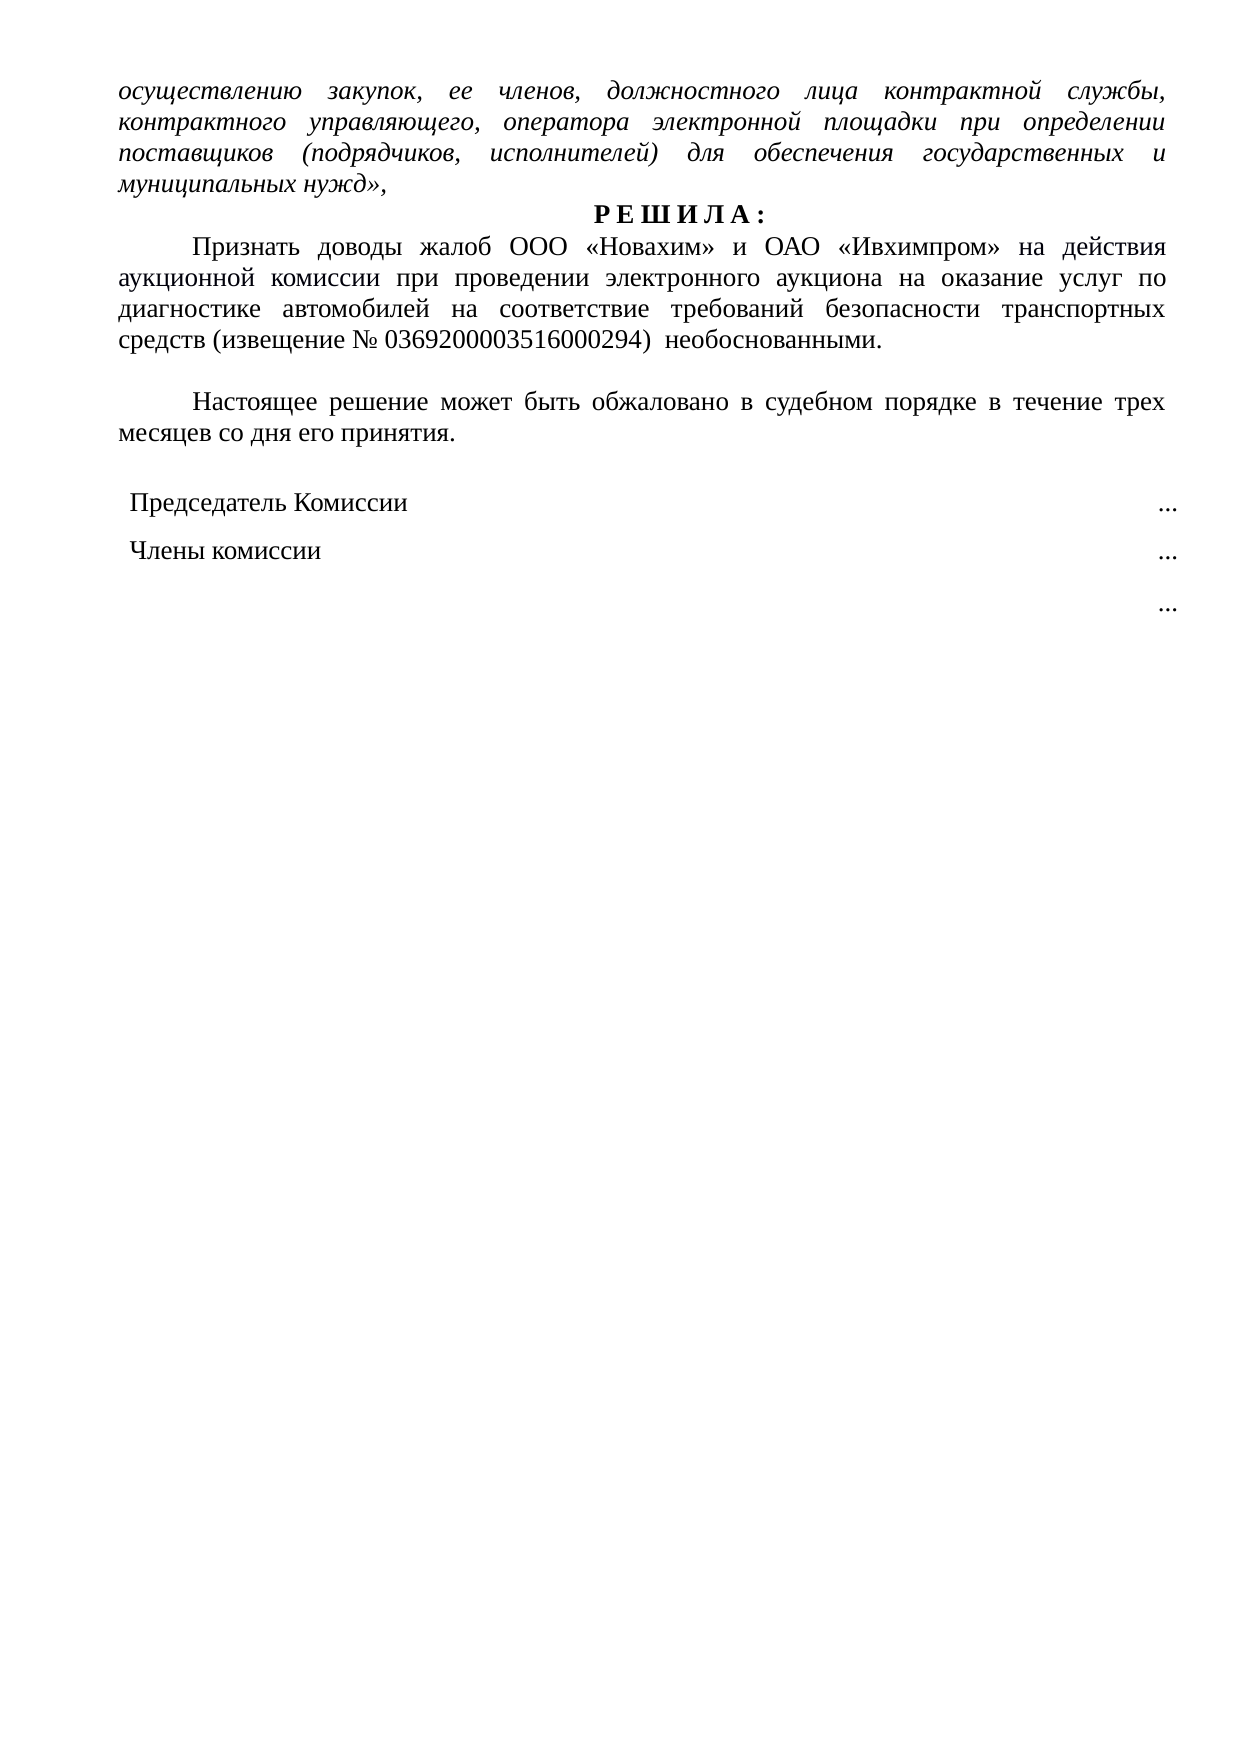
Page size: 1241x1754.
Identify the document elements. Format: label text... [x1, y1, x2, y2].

text осуществлению закупок, ее членов, должностного лица контрактной службы, контрактного управляющего, оператора электронной площадки при определении поставщиков (подрядчиков, исполнителей) для обеспечения государственных и муниципальных нужд», [118, 74, 1167, 198]
text Настоящее решение может быть обжаловано в судебном порядке в течение трех месяцев со дня его принятия. [118, 385, 1167, 448]
text РЕШИЛА: [118, 198, 1167, 229]
table_cell [118, 574, 653, 618]
table_cell ... [654, 574, 1189, 618]
table_header Председатель Комиссии [118, 479, 653, 526]
table_cell ... [654, 526, 1189, 574]
table_cell Члены комиссии [118, 526, 653, 574]
table_header ... [654, 479, 1189, 526]
list Признать доводы жалоб ООО «Новахим» и ОАО «Ивхимпром» на действия аукционной комиссии при проведении электронного аукциона на оказание услуг по диагностике автомобилей на соответствие требований безопасности транспортных средств (извещение № 0369200003516000294) необоснованными. [118, 229, 1167, 354]
